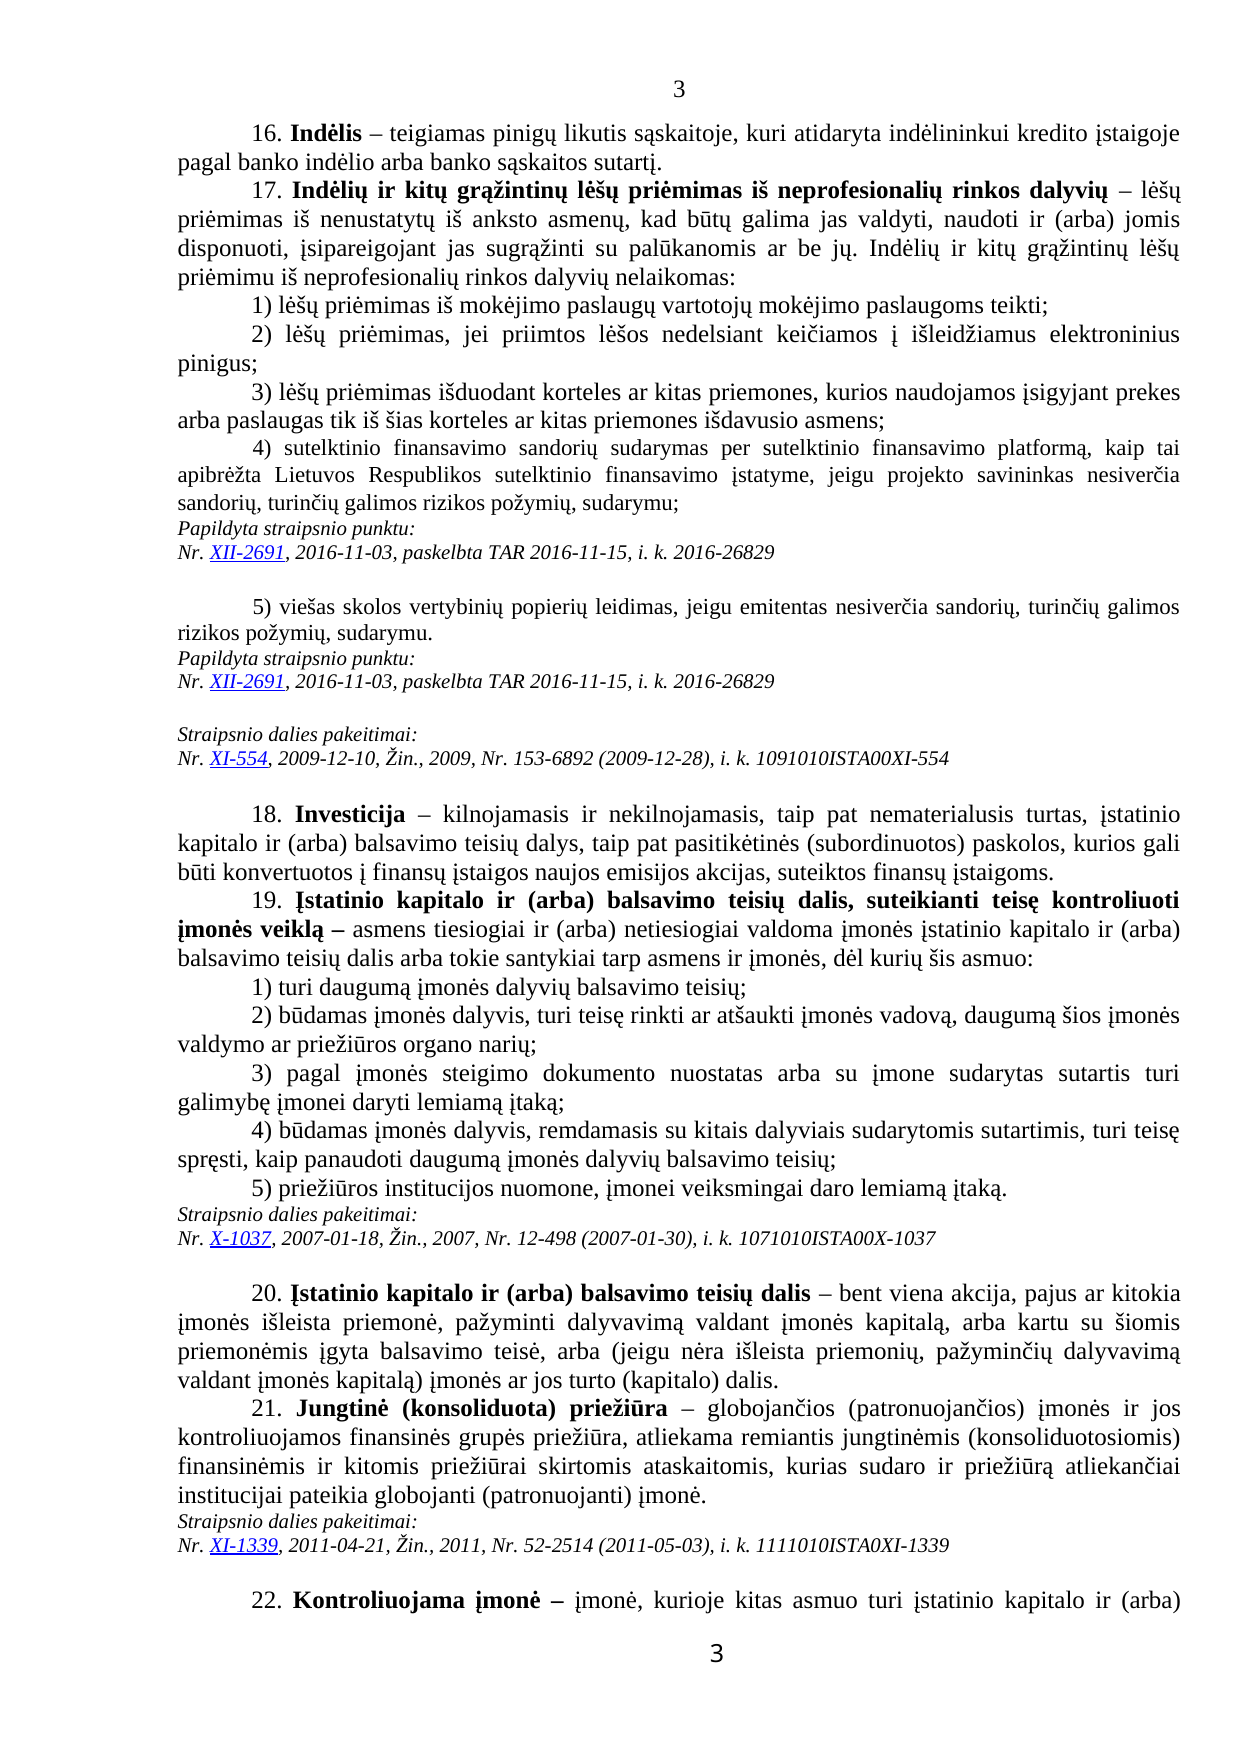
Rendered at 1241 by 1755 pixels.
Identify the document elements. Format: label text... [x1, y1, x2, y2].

text 1) lėšų priėmimas iš mokėjimo paslaugų vartotojų mokėjimo paslaugoms teikti; [177, 291, 1181, 319]
text 18. Investicija – kilnojamasis ir nekilnojamasis, taip pat nematerialusis turtas, įstatinio kapitalo ir (arba) balsavimo teisių dalys, taip pat pasitikėtinės (subordinuotos) paskolos, kurios gali būti konvertuotos į finansų įstaigos naujos emisijos akcijas, suteiktos finansų įstaigoms. [177, 799, 1181, 885]
text Nr. XII-2691, 2016-11-03, paskelbta TAR 2016-11-15, i. k. 2016-26829 [177, 540, 1181, 564]
text Nr. XII-2691, 2016-11-03, paskelbta TAR 2016-11-15, i. k. 2016-26829 [177, 669, 1181, 693]
text 3) lėšų priėmimas išduodant korteles ar kitas priemones, kurios naudojamos įsigyjant prekes arba paslaugas tik iš šias korteles ar kitas priemones išdavusio asmens; [177, 377, 1181, 434]
text 2) lėšų priėmimas, jei priimtos lėšos nedelsiant keičiamos į išleidžiamus elektroninius pinigus; [177, 319, 1181, 377]
text 21. Jungtinė (konsoliduota) priežiūra – globojančios (patronuojančios) įmonės ir jos kontroliuojamos finansinės grupės priežiūra, atliekama remiantis jungtinėmis (konsoliduotosiomis) finansinėmis ir kitomis priežiūrai skirtomis ataskaitomis, kurias sudaro ir priežiūrą atliekančiai institucijai pateikia globojanti (patronuojanti) įmonė. [177, 1393, 1181, 1508]
text Straipsnio dalies pakeitimai: [177, 1202, 1181, 1226]
text Nr. XI-1339, 2011-04-21, Žin., 2011, Nr. 52-2514 (2011-05-03), i. k. 1111010ISTA0XI-1339 [177, 1533, 1181, 1557]
text Straipsnio dalies pakeitimai: [177, 1508, 1181, 1533]
text 2) būdamas įmonės dalyvis, turi teisę rinkti ar atšaukti įmonės vadovą, daugumą šios įmonės valdymo ar priežiūros organo narių; [177, 1000, 1181, 1058]
text 4) būdamas įmonės dalyvis, remdamasis su kitais dalyviais sudarytomis sutartimis, turi teisę spręsti, kaip panaudoti daugumą įmonės dalyvių balsavimo teisių; [177, 1115, 1181, 1173]
text 3) pagal įmonės steigimo dokumento nuostatas arba su įmone sudarytas sutartis turi galimybę įmonei daryti lemiamą įtaką; [177, 1058, 1181, 1115]
text Nr. XI-554, 2009-12-10, Žin., 2009, Nr. 153-6892 (2009-12-28), i. k. 1091010ISTA00XI-554 [177, 746, 1181, 770]
text 22. Kontroliuojama įmonė – įmonė, kurioje kitas asmuo turi įstatinio kapitalo ir (arba) [177, 1585, 1181, 1614]
text 20. Įstatinio kapitalo ir (arba) balsavimo teisių dalis – bent viena akcija, pajus ar kitokia įmonės išleista priemonė, pažyminti dalyvavimą valdant įmonės kapitalą, arba kartu su šiomis priemonėmis įgyta balsavimo teisė, arba (jeigu nėra išleista priemonių, pažyminčių dalyvavimą valdant įmonės kapitalą) įmonės ar jos turto (kapitalo) dalis. [177, 1278, 1181, 1393]
text 16. Indėlis – teigiamas pinigų likutis sąskaitoje, kuri atidaryta indėlininkui kredito įstaigoje pagal banko indėlio arba banko sąskaitos sutartį. [177, 118, 1181, 176]
text Nr. X-1037, 2007-01-18, Žin., 2007, Nr. 12-498 (2007-01-30), i. k. 1071010ISTA00X-1037 [177, 1226, 1181, 1250]
text 1) turi daugumą įmonės dalyvių balsavimo teisių; [177, 972, 1181, 1000]
text 17. Indėlių ir kitų grąžintinų lėšų priėmimas iš neprofesionalių rinkos dalyvių – lėšų priėmimas iš nenustatytų iš anksto asmenų, kad būtų galima jas valdyti, naudoti ir (arba) jomis disponuoti, įsipareigojant jas sugrąžinti su palūkanomis ar be jų. Indėlių ir kitų grąžintinų lėšų priėmimu iš neprofesionalių rinkos dalyvių nelaikomas: [177, 176, 1181, 291]
text 5) viešas skolos vertybinių popierių leidimas, jeigu emitentas nesiverčia sandorių, turinčių galimos rizikos požymių, sudarymu. [177, 593, 1181, 645]
text 5) priežiūros institucijos nuomone, įmonei veiksmingai daro lemiamą įtaką. [177, 1173, 1181, 1202]
text Straipsnio dalies pakeitimai: [177, 722, 1181, 746]
text Papildyta straipsnio punktu: [177, 645, 1181, 669]
text 4) sutelktinio finansavimo sandorių sudarymas per sutelktinio finansavimo platformą, kaip tai apibrėžta Lietuvos Respublikos sutelktinio finansavimo įstatyme, jeigu projekto savininkas nesiverčia sandorių, turinčių galimos rizikos požymių, sudarymu; [177, 434, 1181, 516]
text Papildyta straipsnio punktu: [177, 516, 1181, 540]
text 19. Įstatinio kapitalo ir (arba) balsavimo teisių dalis, suteikianti teisę kontroliuoti įmonės veiklą – asmens tiesiogiai ir (arba) netiesiogiai valdoma įmonės įstatinio kapitalo ir (arba) balsavimo teisių dalis arba tokie santykiai tarp asmens ir įmonės, dėl kurių šis asmuo: [177, 885, 1181, 972]
